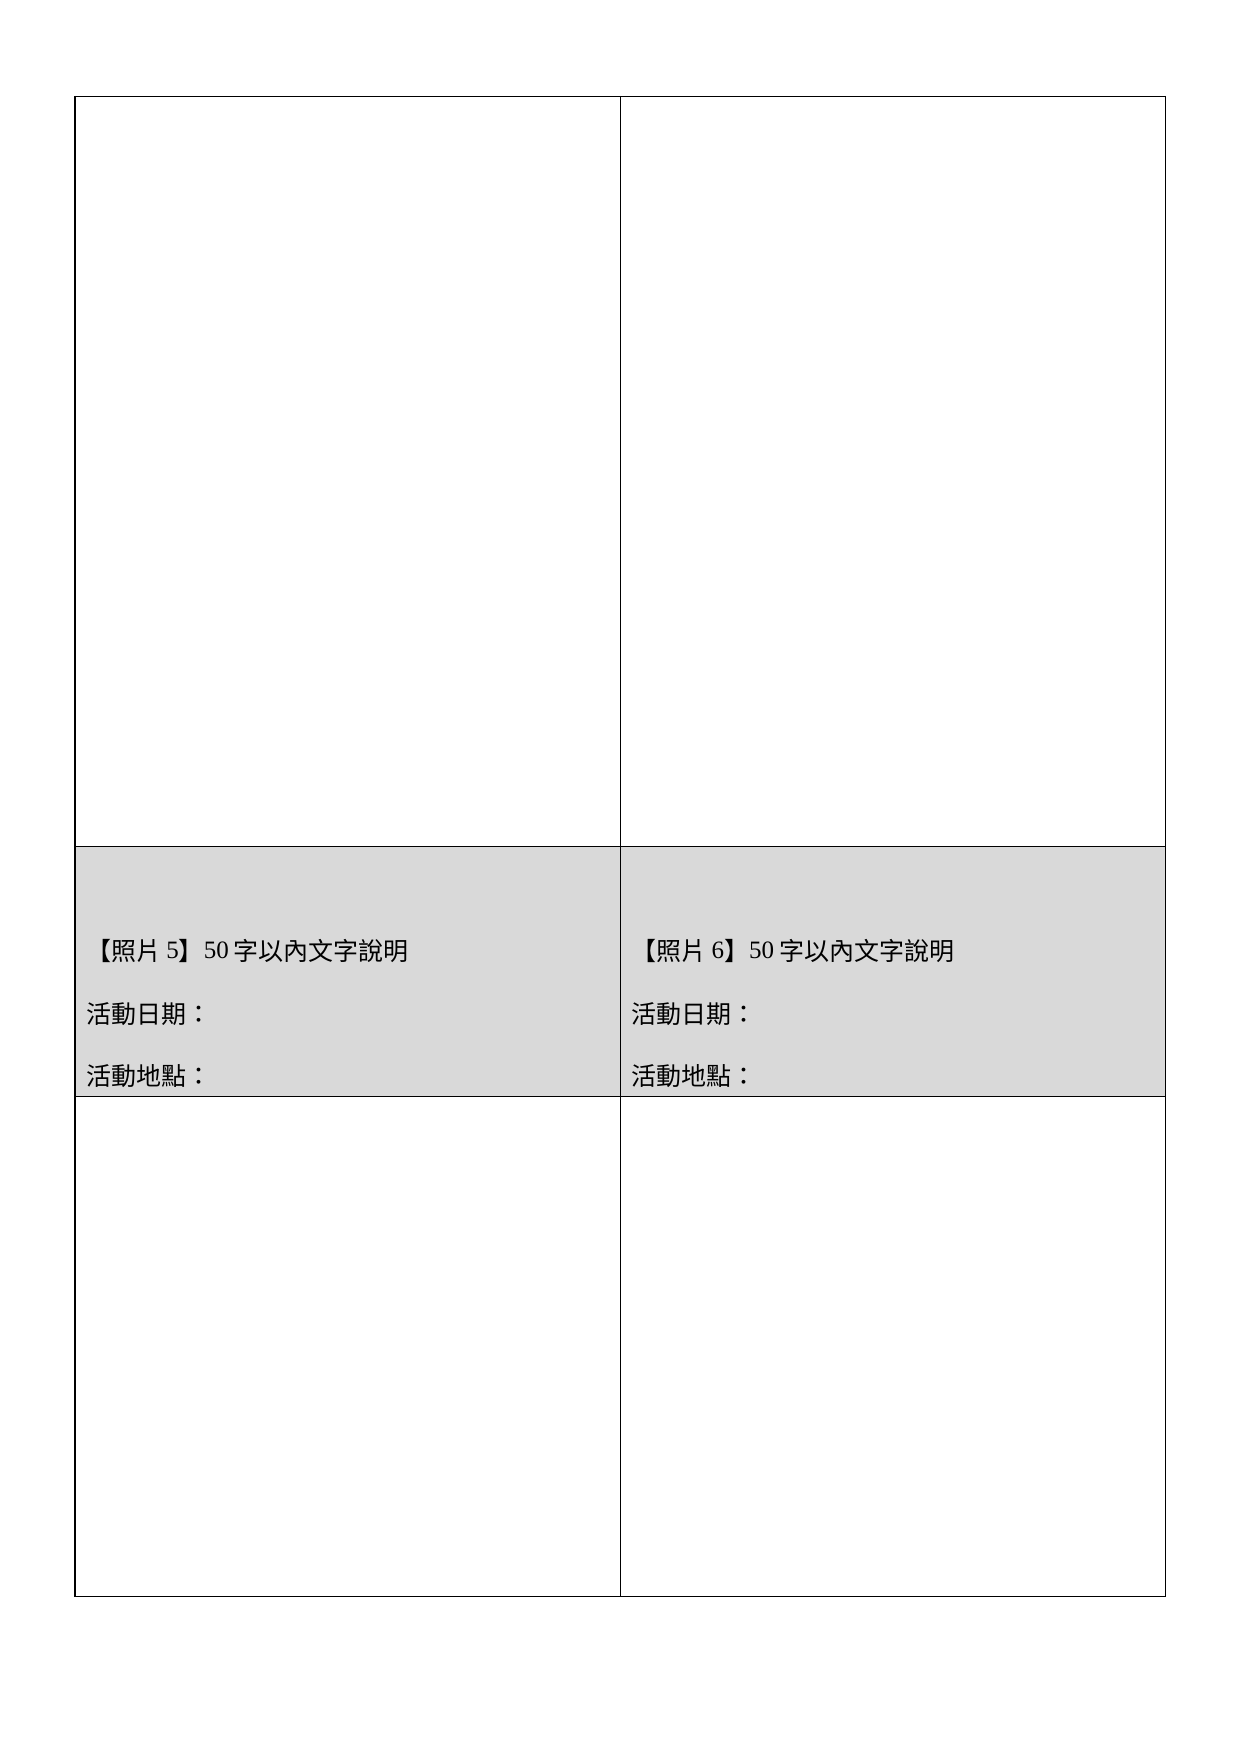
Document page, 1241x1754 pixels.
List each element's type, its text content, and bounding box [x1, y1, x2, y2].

table_cell 【照片6】50字以內文字說明 活動日期： 活動地點： [621, 847, 1165, 1096]
table_cell [76, 1097, 620, 1596]
table_cell [76, 97, 620, 846]
table_cell [621, 1097, 1165, 1596]
table_cell 【照片5】50字以內文字說明 活動日期： 活動地點： [76, 847, 620, 1096]
table_cell [621, 97, 1165, 846]
